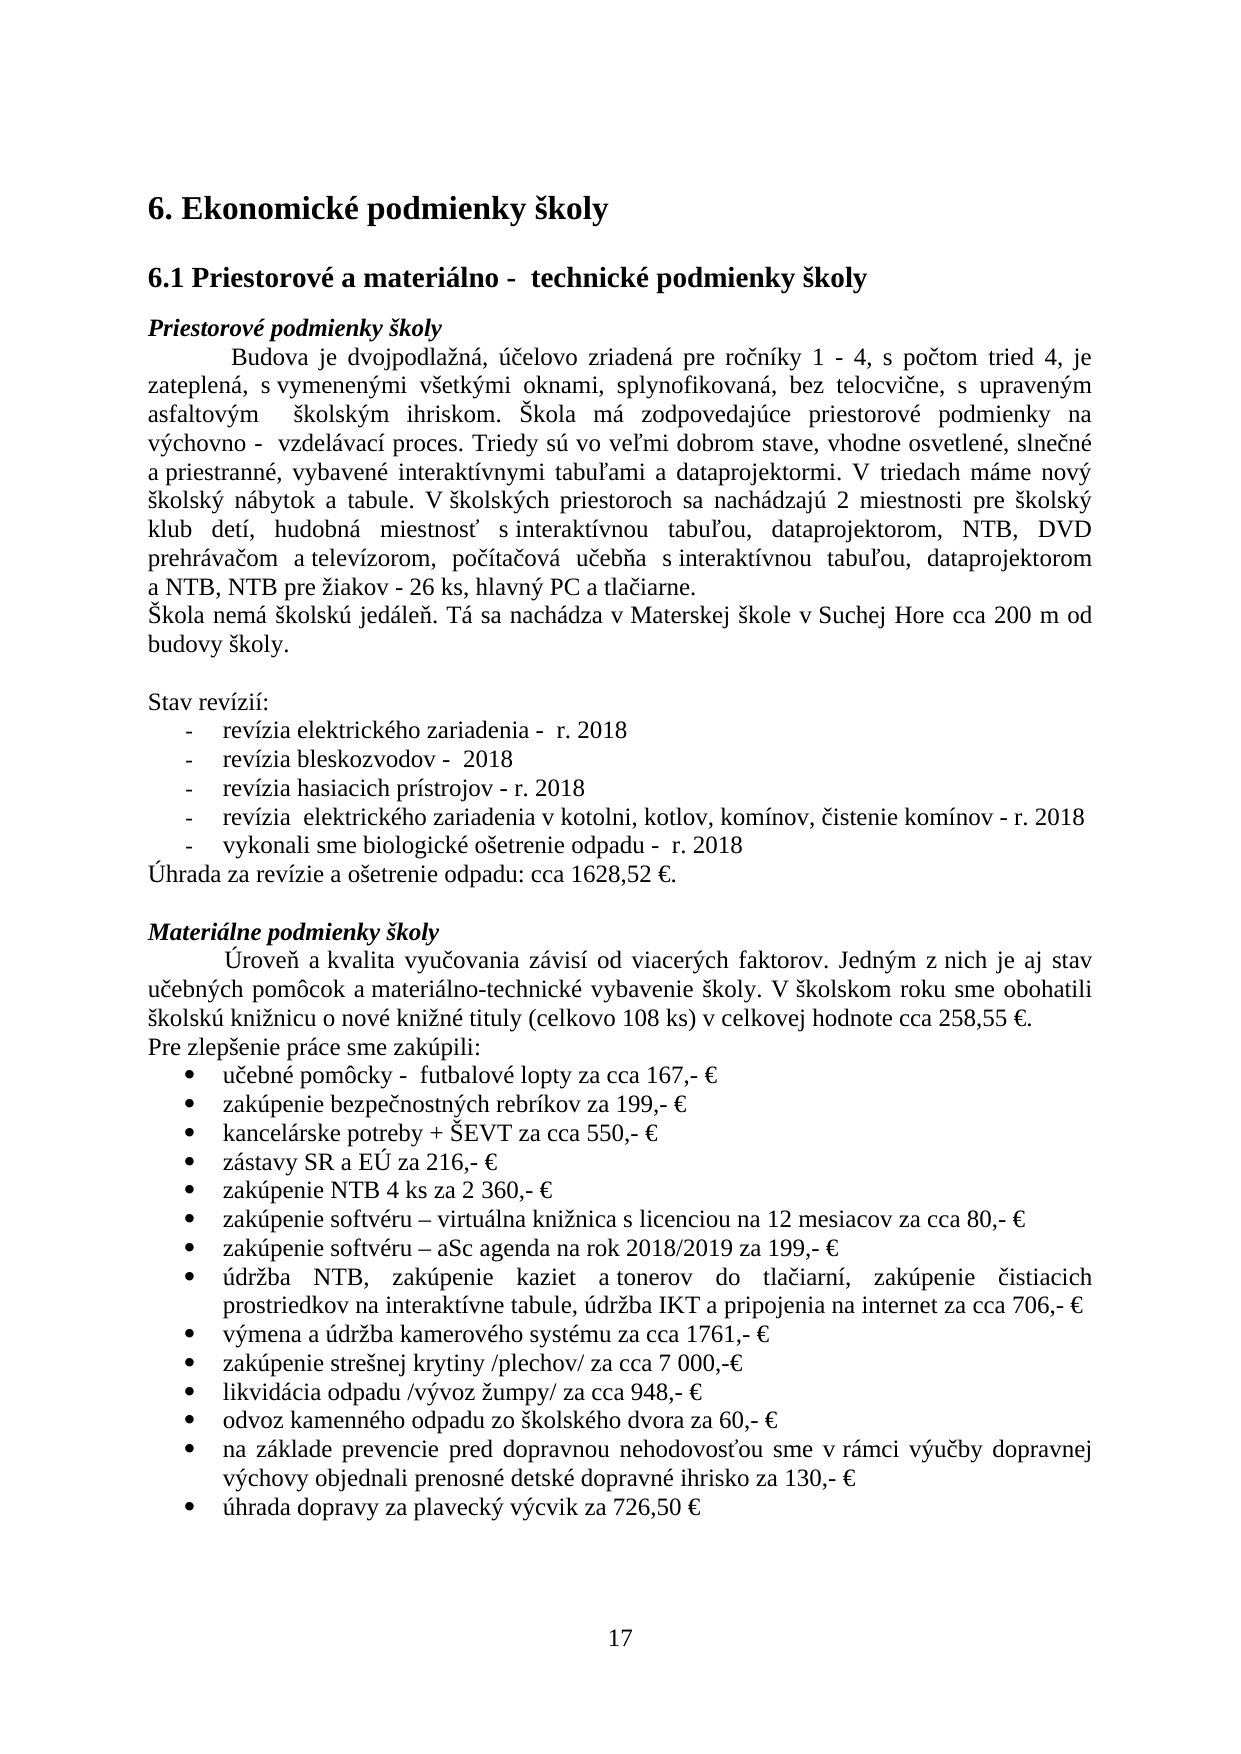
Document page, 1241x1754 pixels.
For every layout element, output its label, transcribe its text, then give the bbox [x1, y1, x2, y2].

list učebné pomôcky - futbalové lopty za cca 167,- € [185, 1061, 1092, 1089]
list revízia bleskozvodov - 2018 [185, 744, 1092, 773]
list zástavy SR a EÚ za 216,- € [185, 1147, 1092, 1176]
list odvoz kamenného odpadu zo školského dvora za 60,- € [185, 1406, 1092, 1434]
list revízia hasiacich prístrojov - r. 2018 [185, 773, 1092, 802]
list zakúpenie softvéru – virtuálna knižnica s licenciou na 12 mesiacov za cca 80,- € [185, 1204, 1092, 1233]
text Priestorové podmienky školy [148, 313, 1092, 342]
text Škola nemá školskú jedáleň. Tá sa nachádza v Materskej škole v Suchej Hore cca 200 m od budovy školy. [148, 601, 1092, 658]
text Materiálne podmienky školy [148, 917, 1092, 946]
list úhrada dopravy za plavecký výcvik za 726,50 € [185, 1492, 1092, 1521]
list výmena a údržba kamerového systému za cca 1761,- € [185, 1319, 1092, 1348]
list na základe prevencie pred dopravnou nehodovosťou sme v rámci výučby dopravnej výchovy objednali prenosné detské dopravné ihrisko za 130,- € [185, 1434, 1092, 1492]
list likvidácia odpadu /vývoz žumpy/ za cca 948,- € [185, 1377, 1092, 1406]
list zakúpenie strešnej krytiny /plechov/ za cca 7 000,-€ [185, 1348, 1092, 1377]
text Budova je dvojpodlažná, účelovo zriadená pre ročníky 1 - 4, s počtom tried 4, je zateplená, s vymenenými všetkými oknami, splynofikovaná, bez telocvične, s upraveným asfaltovým školským ihriskom. Škola má zodpovedajúce priestorové podmienky na výchovno - vzdelávací proces. Triedy sú vo veľmi dobrom stave, vhodne osvetlené, slnečné a priestranné, vybavené interaktívnymi tabuľami a dataprojektormi. V triedach máme nový školský nábytok a tabule. V školských priestoroch sa nachádzajú 2 miestnosti pre školský klub detí, hudobná miestnosť s interaktívnou tabuľou, dataprojektorom, NTB, DVD prehrávačom a televízorom, počítačová učebňa s interaktívnou tabuľou, dataprojektorom a NTB, NTB pre žiakov - 26 ks, hlavný PC a tlačiarne. [148, 342, 1092, 601]
text Pre zlepšenie práce sme zakúpili: [148, 1032, 1092, 1061]
list zakúpenie bezpečnostných rebríkov za 199,- € [185, 1089, 1092, 1118]
list kancelárske potreby + ŠEVT za cca 550,- € [185, 1118, 1092, 1147]
text Úhrada za revízie a ošetrenie odpadu: cca 1628,52 €. [148, 859, 1092, 888]
list revízia elektrického zariadenia v kotolni, kotlov, komínov, čistenie komínov - r. 2018 [185, 802, 1092, 831]
list vykonali sme biologické ošetrenie odpadu - r. 2018 [185, 831, 1092, 859]
text 6. Ekonomické podmienky školy [148, 188, 1092, 227]
text Úroveň a kvalita vyučovania závisí od viacerých faktorov. Jedným z nich je aj stav učebných pomôcok a materiálno-technické vybavenie školy. V školskom roku sme obohatili školskú knižnicu o nové knižné tituly (celkovo 108 ks) v celkovej hodnote cca 258,55 €. [148, 946, 1092, 1032]
list zakúpenie softvéru – aSc agenda na rok 2018/2019 za 199,- € [185, 1233, 1092, 1262]
list zakúpenie NTB 4 ks za 2 360,- € [185, 1176, 1092, 1204]
text Stav revízií: [148, 687, 1092, 716]
list údržba NTB, zakúpenie kaziet a tonerov do tlačiarní, zakúpenie čistiacich prostriedkov na interaktívne tabule, údržba IKT a pripojenia na internet za cca 706,- € [185, 1262, 1092, 1319]
list revízia elektrického zariadenia - r. 2018 [185, 716, 1092, 744]
text 6.1 Priestorové a materiálno - technické podmienky školy [148, 260, 1092, 294]
